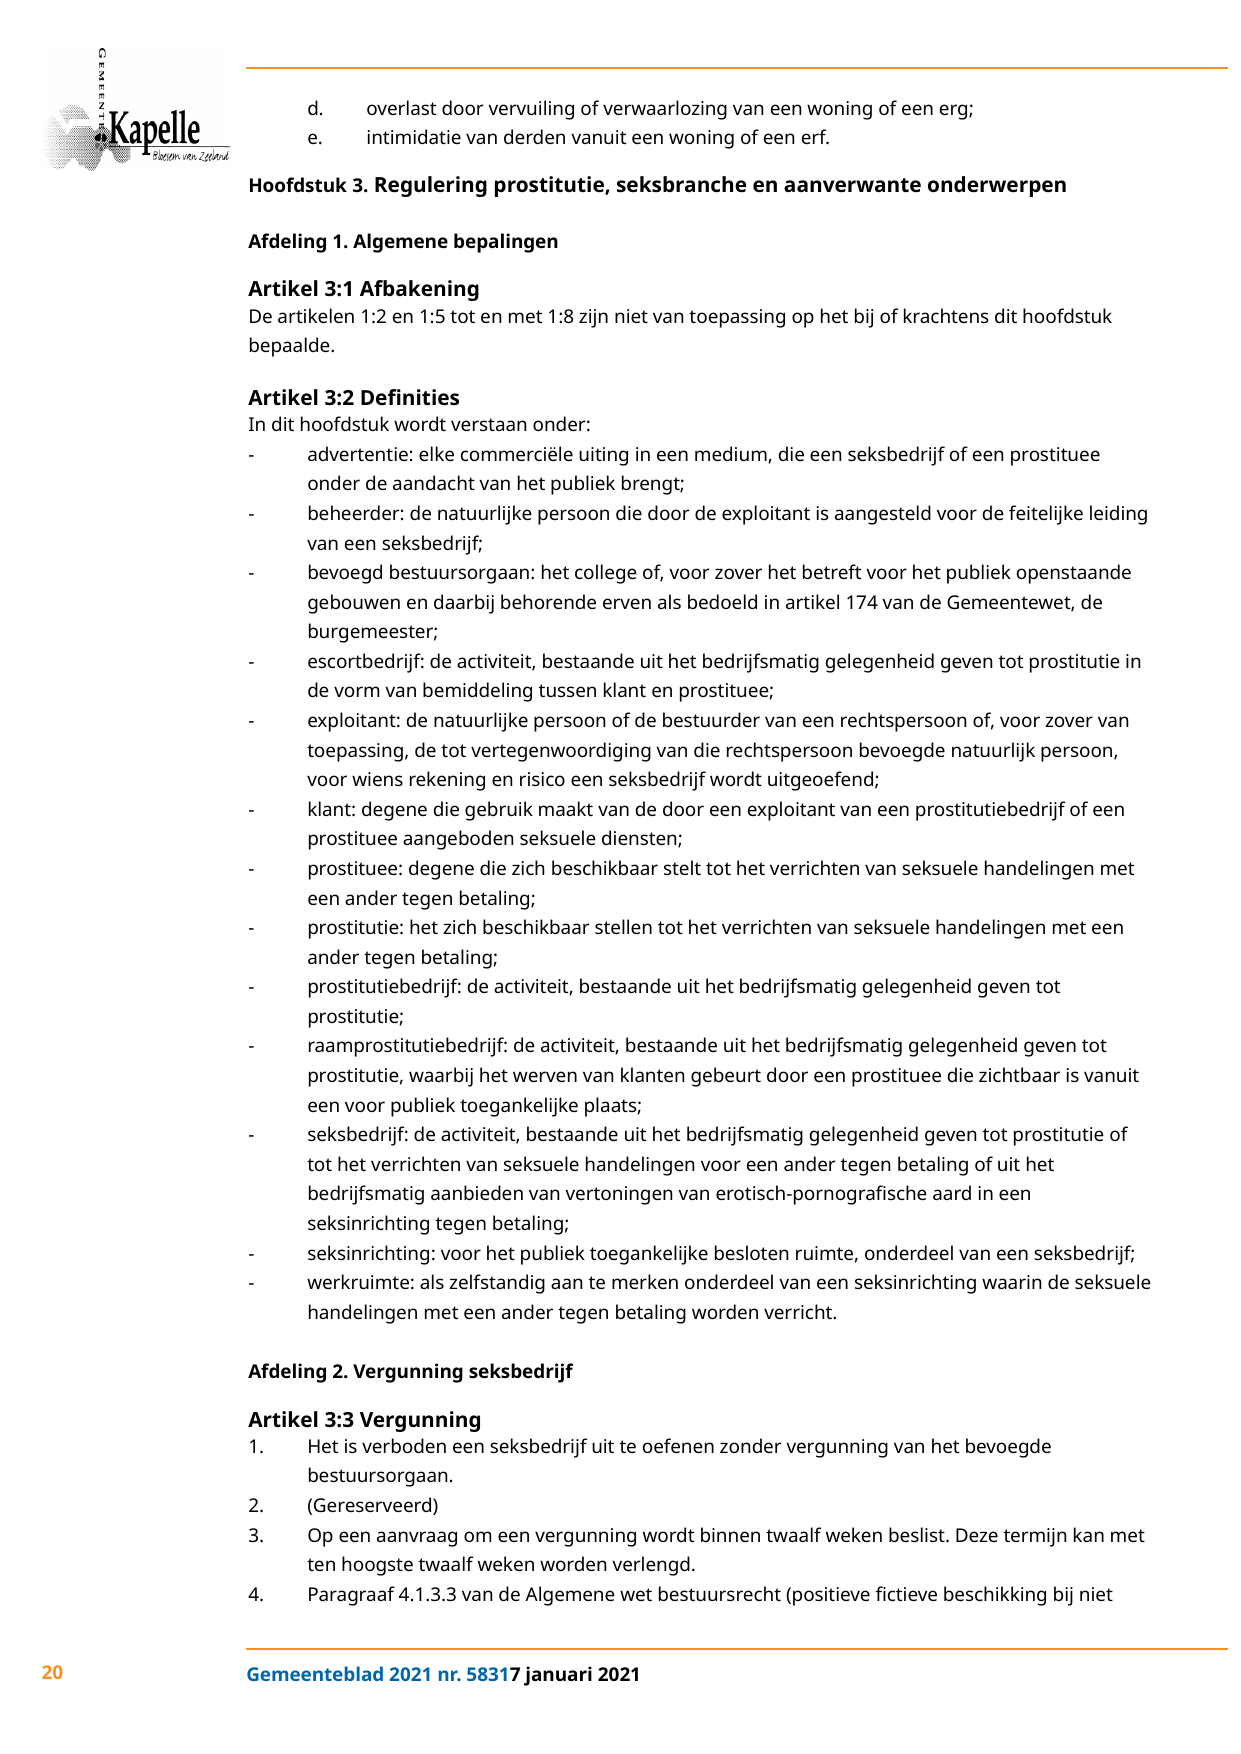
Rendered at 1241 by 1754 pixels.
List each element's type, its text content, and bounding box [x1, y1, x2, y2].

list raamprostitutiebedrijf: de activiteit, bestaande uit het bedrijfsmatig gelegenheid geven tot prostitutie, waarbij het werven van klanten gebeurt door een prostituee die zichtbaar is vanuit een voor publiek toegankelijke plaats; [248, 1033, 1152, 1118]
list (Gereserveerd) [248, 1492, 1152, 1518]
text Afdeling 1. Algemene bepalingen [248, 228, 1152, 254]
list klant: degene die gebruik maakt van de door een exploitant van een prostitutiebedrijf of een prostituee aangeboden seksuele diensten; [248, 796, 1152, 851]
list prostitutie: het zich beschikbaar stellen tot het verrichten van seksuele handelingen met een ander tegen betaling; [248, 914, 1152, 970]
list beheerder: de natuurlijke persoon die door de exploitant is aangesteld voor de feitelijke leiding van een seksbedrijf; [248, 500, 1152, 556]
list Paragraaf 4.1.3.3 van de Algemene wet bestuursrecht (positieve fictieve beschikking bij niet [248, 1581, 1152, 1607]
picture [41, 47, 231, 172]
list Op een aanvraag om een vergunning wordt binnen twaalf weken beslist. Deze termijn kan met ten hoogste twaalf weken worden verlengd. [248, 1522, 1152, 1577]
list intimidatie van derden vanuit een woning of een erf. [307, 124, 1152, 150]
list bevoegd bestuursorgaan: het college of, voor zover het betreft voor het publiek openstaande gebouwen en daarbij behorende erven als bedoeld in artikel 174 van de Gemeentewet, de burgemeester; [248, 559, 1152, 644]
list prostituee: degene die zich beschikbaar stelt tot het verrichten van seksuele handelingen met een ander tegen betaling; [248, 855, 1152, 911]
list overlast door vervuiling of verwaarlozing van een woning of een erg; [307, 95, 1152, 121]
list seksinrichting: voor het publiek toegankelijke besloten ruimte, onderdeel van een seksbedrijf; [248, 1240, 1152, 1266]
list advertentie: elke commerciële uiting in een medium, die een seksbedrijf of een prostituee onder de aandacht van het publiek brengt; [248, 441, 1152, 496]
text Hoofdstuk 3. Regulering prostitutie, seksbranche en aanverwante onderwerpen [248, 170, 1152, 198]
text Artikel 3:2 Definities [248, 383, 1152, 411]
list seksbedrijf: de activiteit, bestaande uit het bedrijfsmatig gelegenheid geven tot prostitutie of tot het verrichten van seksuele handelingen voor een ander tegen betaling of uit het bedrijfsmatig aanbieden van vertoningen van erotisch-pornografische aard in een seksinrichting tegen betaling; [248, 1121, 1152, 1236]
text Artikel 3:1 Afbakening [248, 274, 1152, 303]
text In dit hoofdstuk wordt verstaan onder: [248, 411, 1152, 437]
list Het is verboden een seksbedrijf uit te oefenen zonder vergunning van het bevoegde bestuursorgaan. [248, 1433, 1152, 1488]
list exploitant: de natuurlijke persoon of de bestuurder van een rechtspersoon of, voor zover van toepassing, de tot vertegenwoordiging van die rechtspersoon bevoegde natuurlijk persoon, voor wiens rekening en risico een seksbedrijf wordt uitgeoefend; [248, 707, 1152, 792]
text Artikel 3:3 Vergunning [248, 1405, 1152, 1433]
text Afdeling 2. Vergunning seksbedrijf [248, 1358, 1152, 1384]
text De artikelen 1:2 en 1:5 tot en met 1:8 zijn niet van toepassing op het bij of krachtens dit hoofdstuk bepaalde. [248, 303, 1152, 358]
list werkruimte: als zelfstandig aan te merken onderdeel van een seksinrichting waarin de seksuele handelingen met een ander tegen betaling worden verricht. [248, 1269, 1152, 1325]
list prostitutiebedrijf: de activiteit, bestaande uit het bedrijfsmatig gelegenheid geven tot prostitutie; [248, 973, 1152, 1029]
list escortbedrijf: de activiteit, bestaande uit het bedrijfsmatig gelegenheid geven tot prostitutie in de vorm van bemiddeling tussen klant en prostituee; [248, 648, 1152, 703]
